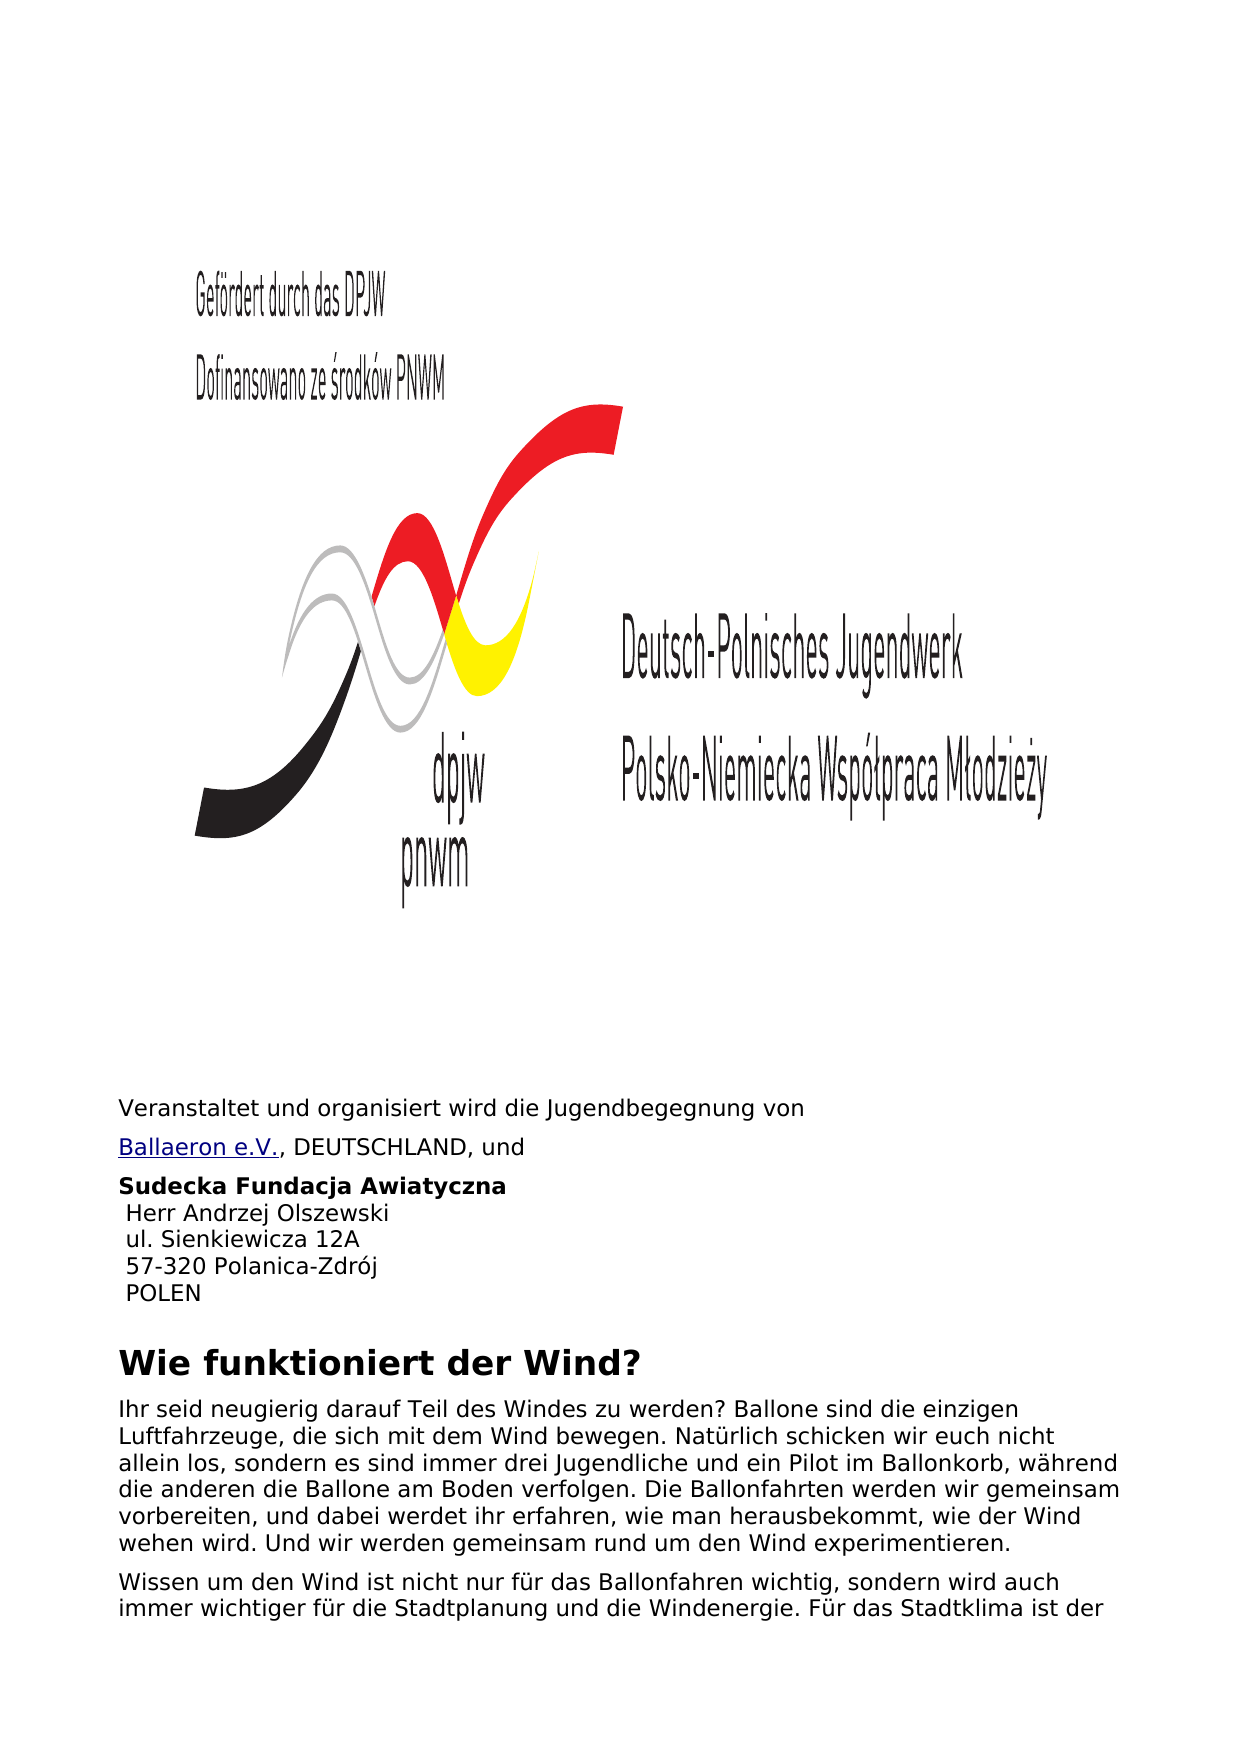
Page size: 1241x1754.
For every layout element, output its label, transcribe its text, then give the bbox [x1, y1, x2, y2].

text Ihr seid neugierig darauf Teil des Windes zu werden? Ballone sind die einzigen Luftfahrzeuge, die sich mit dem Wind bewegen. Natürlich schicken wir euch nicht allein los, sondern es sind immer drei Jugendliche und ein Pilot im Ballonkorb, während die anderen die Ballone am Boden verfolgen. Die Ballonfahrten werden wir gemeinsam vorbereiten, und dabei werdet ihr erfahren, wie man herausbekommt, wie der Wind wehen wird. Und wir werden gemeinsam rund um den Wind experimentieren. [118, 1396, 1122, 1556]
text Wissen um den Wind ist nicht nur für das Ballonfahren wichtig, sondern wird auch immer wichtiger für die Stadtplanung und die Windenergie. Für das Stadtklima ist der [118, 1569, 1122, 1622]
text Veranstaltet und organisiert wird die Jugendbegegnung von [118, 1095, 1122, 1121]
text Ballaeron e.V., DEUTSCHLAND, und [118, 1134, 1122, 1161]
subtitle Wie funktioniert der Wind? [118, 1344, 1122, 1384]
text Sudecka Fundacja Awiatyczna Herr Andrzej Olszewski ul. Sienkiewicza 12A 57-320 Polanica-Zdrój POLEN [118, 1173, 1122, 1306]
